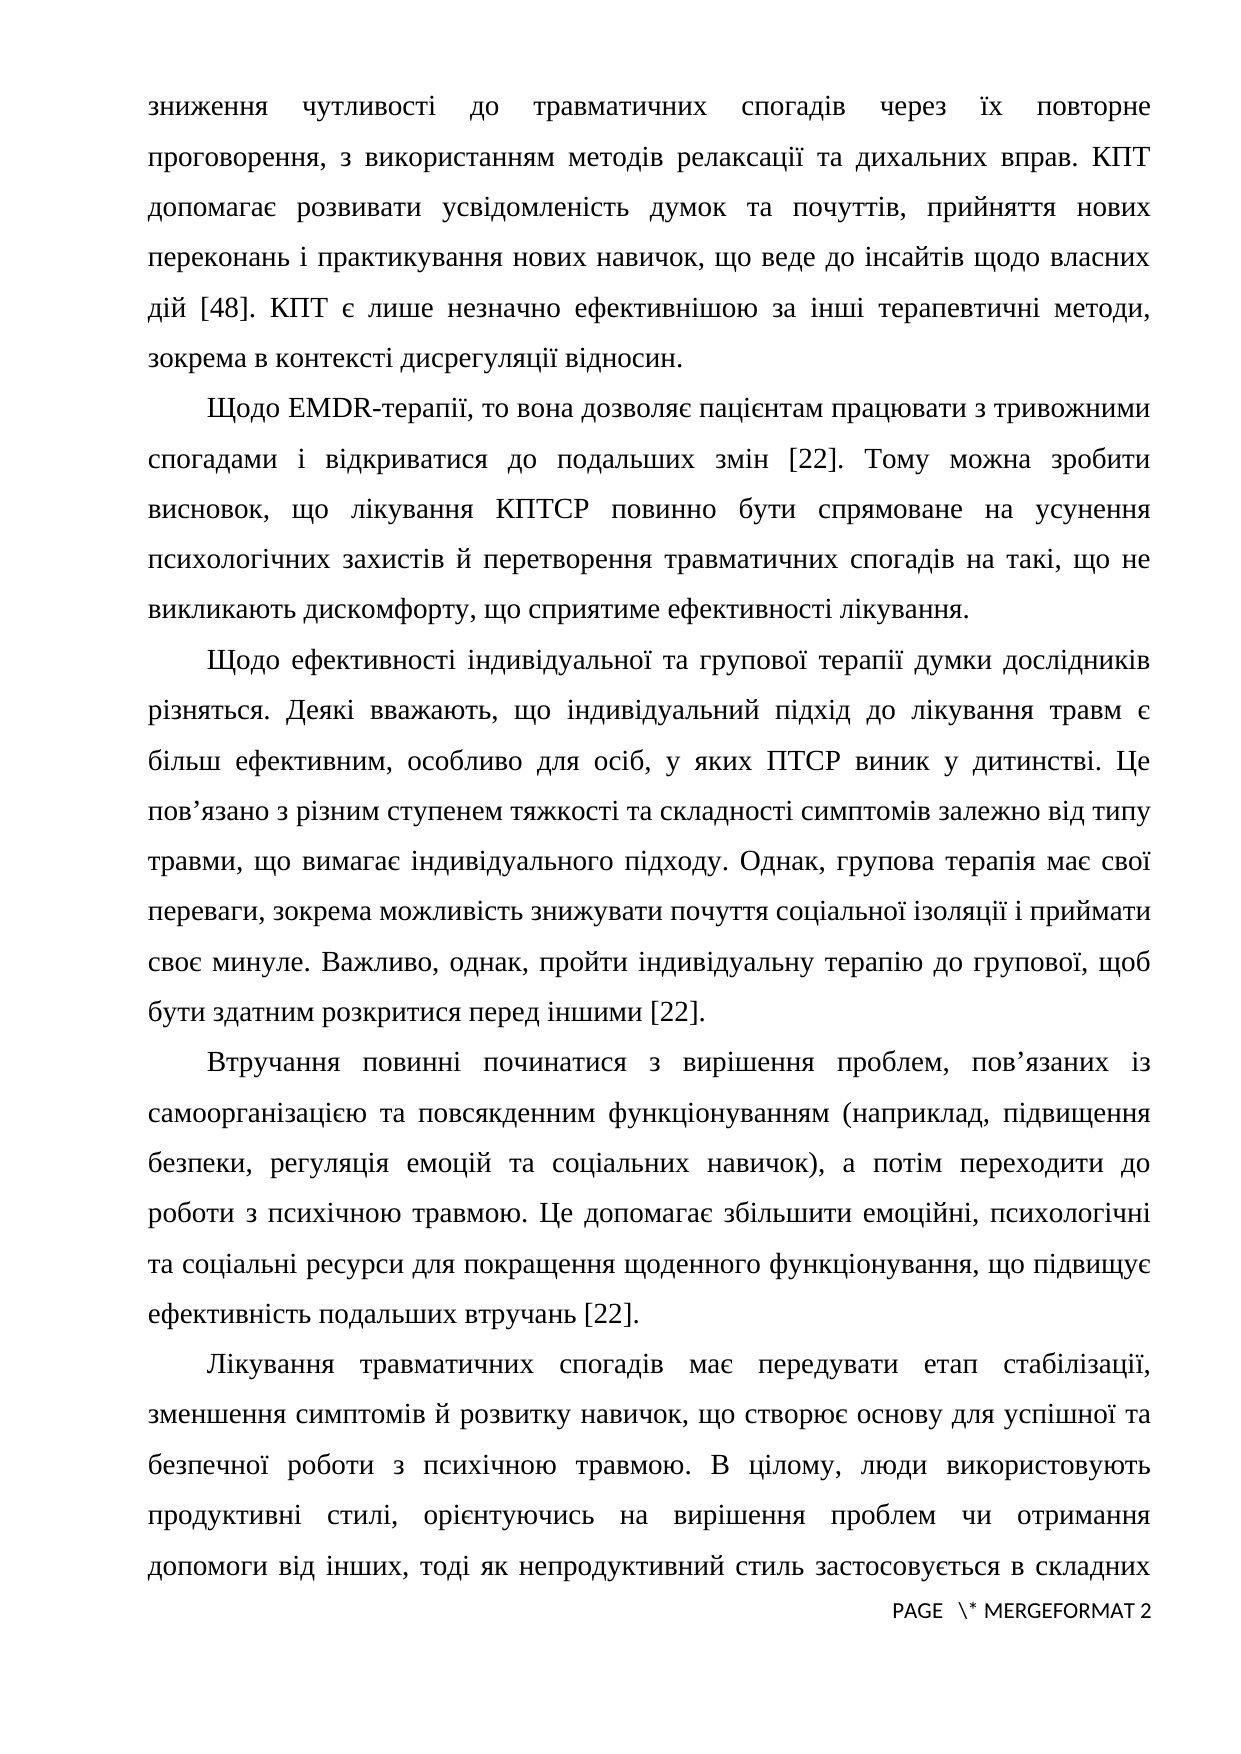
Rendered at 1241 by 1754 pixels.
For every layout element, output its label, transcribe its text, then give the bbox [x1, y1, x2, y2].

text зниження чутливості до травматичних спогадів через їх повторне проговорення, з використанням методів релаксації та дихальних вправ. КПТ допомагає розвивати усвідомленість думок та почуттів, прийняття нових переконань і практикування нових навичок, що веде до інсайтів щодо власних дій [48]. КПТ є лише незначно ефективнішою за інші терапевтичні методи, зокрема в контексті дисрегуляції відносин. [148, 88, 1152, 374]
text Лікування травматичних спогадів має передувати етап стабілізації, зменшення симптомів й розвитку навичок, що створює основу для успішної та безпечної роботи з психічною травмою. В цілому, люди використовують продуктивні стилі, орієнтуючись на вирішення проблем чи отримання допомоги від інших, тоді як непродуктивний стиль застосовується в складних [148, 1346, 1152, 1581]
text Щодо EMDR-терапії, то вона дозволяє пацієнтам працювати з тривожними спогадами і відкриватися до подальших змін [22]. Тому можна зробити висновок, що лікування КПТСР повинно бути спрямоване на усунення психологічних захистів й перетворення травматичних спогадів на такі, що не викликають дискомфорту, що сприятиме ефективності лікування. [148, 390, 1152, 625]
text Втручання повинні починатися з вирішення проблем, пов’язаних із самоорганізацією та повсякденним функціонуванням (наприклад, підвищення безпеки, регуляція емоцій та соціальних навичок), а потім переходити до роботи з психічною травмою. Це допомагає збільшити емоційні, психологічні та соціальні ресурси для покращення щоденного функціонування, що підвищує ефективність подальших втручань [22]. [148, 1044, 1152, 1329]
text Щодо ефективності індивідуальної та групової терапії думки дослідників різняться. Деякі вважають, що індивідуальний підхід до лікування травм є більш ефективним, особливо для осіб, у яких ПТСР виник у дитинстві. Це пов’язано з різним ступенем тяжкості та складності симптомів залежно від типу травми, що вимагає індивідуального підходу. Однак, групова терапія має свої переваги, зокрема можливість знижувати почуття соціальної ізоляції і приймати своє минуле. Важливо, однак, пройти індивідуальну терапію до групової, щоб бути здатним розкритися перед іншими [22]. [148, 642, 1152, 1028]
